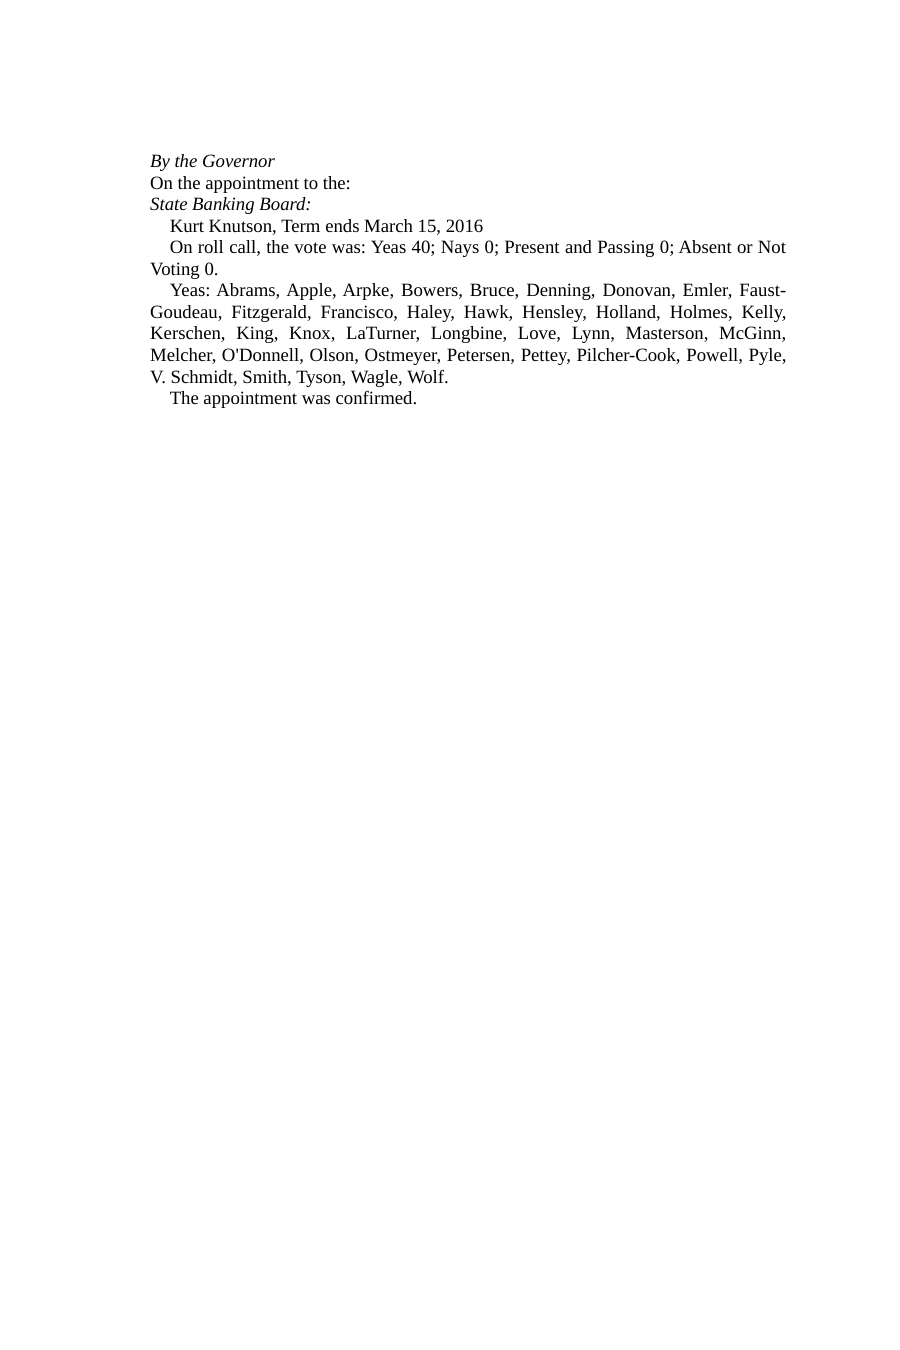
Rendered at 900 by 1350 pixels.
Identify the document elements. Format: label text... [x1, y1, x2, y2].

text On the appointment to the: [150, 172, 787, 193]
text State Banking Board: [150, 193, 787, 215]
text Yeas: Abrams, Apple, Arpke, Bowers, Bruce, Denning, Donovan, Emler, Faust-Goudeau, Fitzgerald, Francisco, Haley, Hawk, Hensley, Holland, Holmes, Kelly, Kerschen, King, Knox, LaTurner, Longbine, Love, Lynn, Masterson, McGinn, Melcher, O'Donnell, Olson, Ostmeyer, Petersen, Pettey, Pilcher-Cook, Powell, Pyle, V. Schmidt, Smith, Tyson, Wagle, Wolf. [150, 279, 787, 387]
text Kurt Knutson, Term ends March 15, 2016 [150, 215, 787, 236]
text The appointment was confirmed. [150, 387, 787, 409]
text By the Governor [150, 150, 787, 172]
text On roll call, the vote was: Yeas 40; Nays 0; Present and Passing 0; Absent or Not Voting 0. [150, 236, 787, 279]
